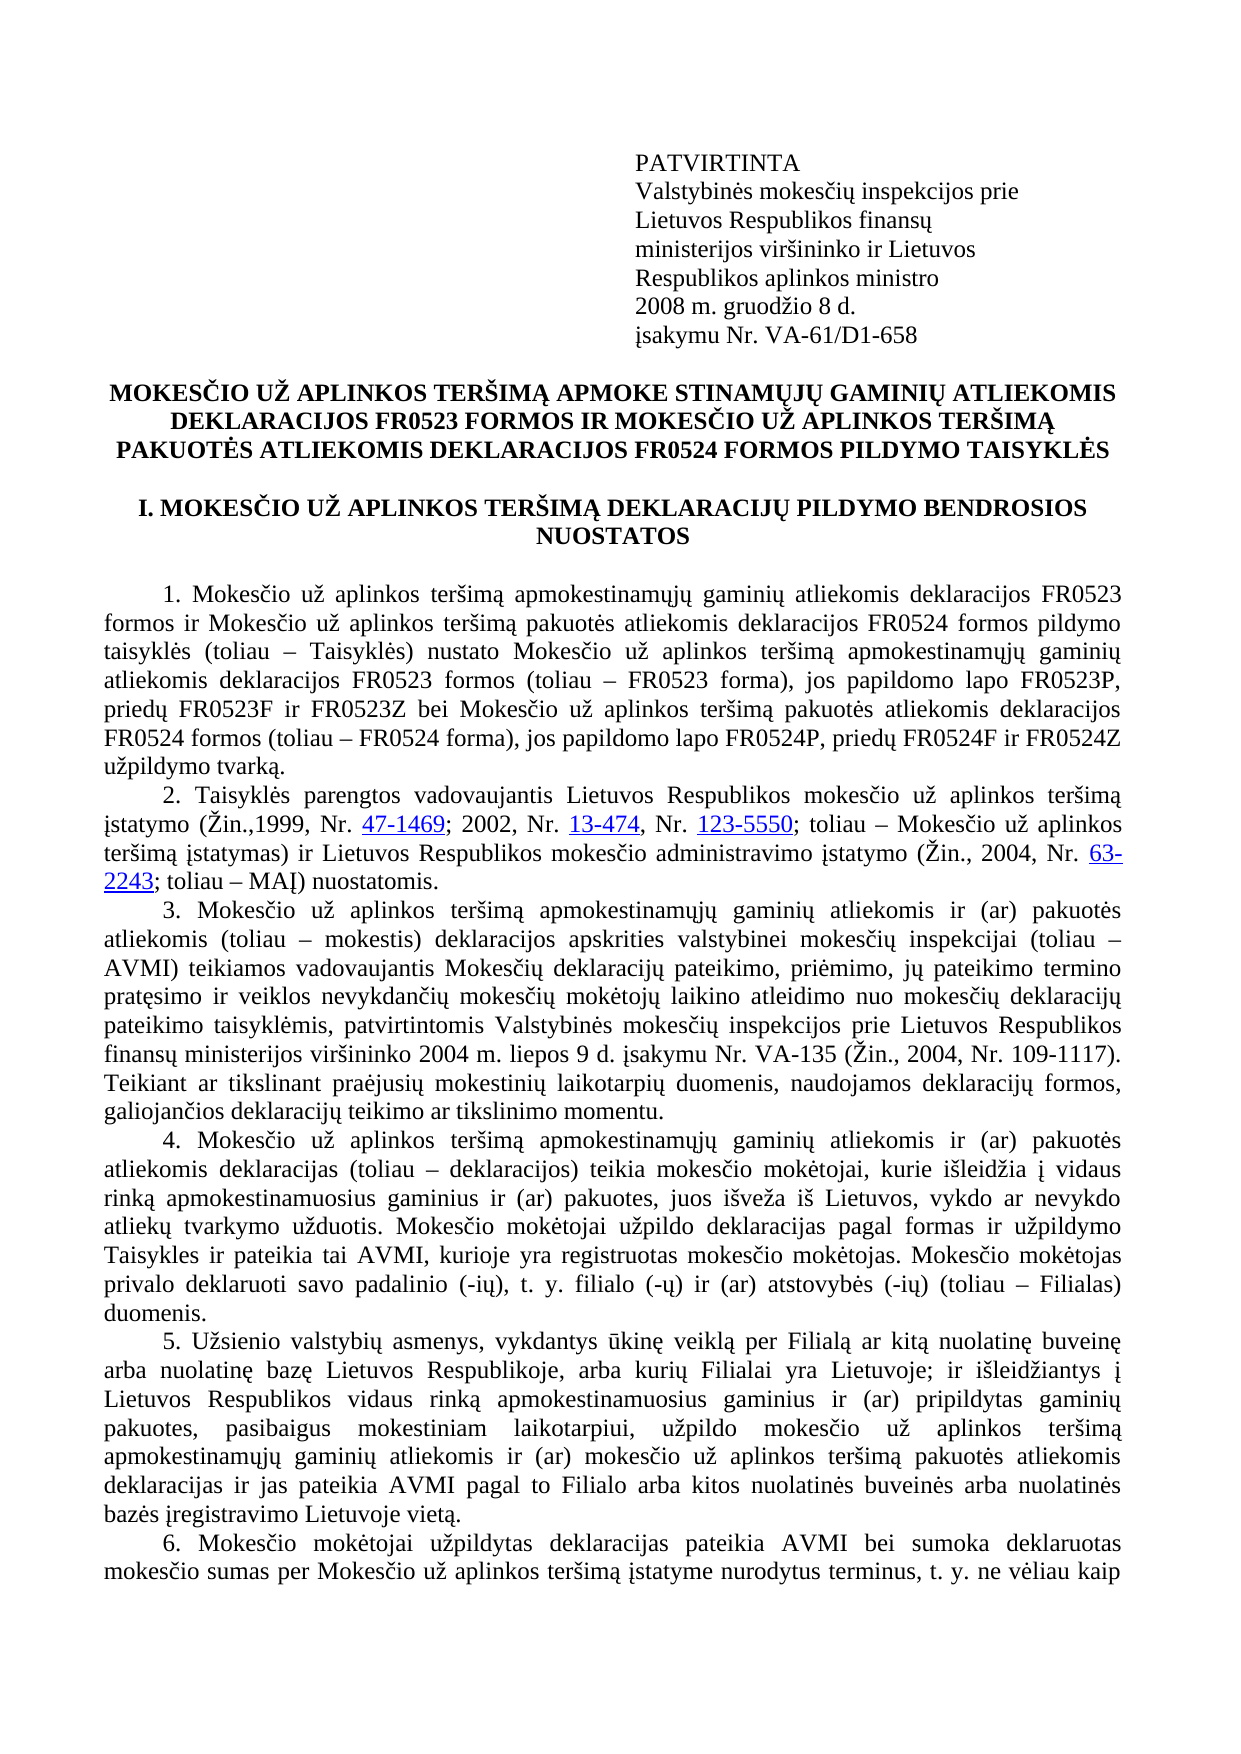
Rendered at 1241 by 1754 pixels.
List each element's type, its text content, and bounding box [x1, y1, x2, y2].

text 1. Mokesčio už aplinkos teršimą apmokestinamųjų gaminių atliekomis deklaracijos FR0523 formos ir Mokesčio už aplinkos teršimą pakuotės atliekomis deklaracijos FR0524 formos pildymo taisyklės (toliau – Taisyklės) nustato Mokesčio už aplinkos teršimą apmokestinamųjų gaminių atliekomis deklaracijos FR0523 formos (toliau – FR0523 forma), jos papildomo lapo FR0523P, priedų FR0523F ir FR0523Z bei Mokesčio už aplinkos teršimą pakuotės atliekomis deklaracijos FR0524 formos (toliau – FR0524 forma), jos papildomo lapo FR0524P, priedų FR0524F ir FR0524Z užpildymo tvarką. [103, 579, 1122, 780]
text 2008 m. gruodžio 8 d. [103, 291, 1122, 320]
text ministerijos viršininko ir Lietuvos [103, 234, 1122, 263]
text PATVIRTINTA [635, 148, 1122, 176]
text 3. Mokesčio už aplinkos teršimą apmokestinamųjų gaminių atliekomis ir (ar) pakuotės atliekomis (toliau – mokestis) deklaracijos apskrities valstybinei mokesčių inspekcijai (toliau – AVMI) teikiamos vadovaujantis Mokesčių deklaracijų pateikimo, priėmimo, jų pateikimo termino pratęsimo ir veiklos nevykdančių mokesčių mokėtojų laikino atleidimo nuo mokesčių deklaracijų pateikimo taisyklėmis, patvirtintomis Valstybinės mokesčių inspekcijos prie Lietuvos Respublikos finansų ministerijos viršininko 2004 m. liepos 9 d. įsakymu Nr. VA-135 (Žin., 2004, Nr. 109-1117). Teikiant ar tikslinant praėjusių mokestinių laikotarpių duomenis, naudojamos deklaracijų formos, galiojančios deklaracijų teikimo ar tikslinimo momentu. [103, 895, 1122, 1125]
text I. MOKESČIO UŽ APLINKOS TERŠIMĄ DEKLARACIJŲ PILDYMO BENDROSIOS NUOSTATOS [103, 493, 1122, 550]
text Valstybinės mokesčių inspekcijos prie [103, 176, 1122, 205]
text Respublikos aplinkos ministro [103, 263, 1122, 291]
text 5. Užsienio valstybių asmenys, vykdantys ūkinę veiklą per Filialą ar kitą nuolatinę buveinę arba nuolatinę bazę Lietuvos Respublikoje, arba kurių Filialai yra Lietuvoje; ir išleidžiantys į Lietuvos Respublikos vidaus rinką apmokestinamuosius gaminius ir (ar) pripildytas gaminių pakuotes, pasibaigus mokestiniam laikotarpiui, užpildo mokesčio už aplinkos teršimą apmokestinamųjų gaminių atliekomis ir (ar) mokesčio už aplinkos teršimą pakuotės atliekomis deklaracijas ir jas pateikia AVMI pagal to Filialo arba kitos nuolatinės buveinės arba nuolatinės bazės įregistravimo Lietuvoje vietą. [103, 1326, 1122, 1528]
text 4. Mokesčio už aplinkos teršimą apmokestinamųjų gaminių atliekomis ir (ar) pakuotės atliekomis deklaracijas (toliau – deklaracijos) teikia mokesčio mokėtojai, kurie išleidžia į vidaus rinką apmokestinamuosius gaminius ir (ar) pakuotes, juos išveža iš Lietuvos, vykdo ar nevykdo atliekų tvarkymo užduotis. Mokesčio mokėtojai užpildo deklaracijas pagal formas ir užpildymo Taisykles ir pateikia tai AVMI, kurioje yra registruotas mokesčio mokėtojas. Mokesčio mokėtojas privalo deklaruoti savo padalinio (-ių), t. y. filialo (-ų) ir (ar) atstovybės (-ių) (toliau – Filialas) duomenis. [103, 1125, 1122, 1326]
text 6. Mokesčio mokėtojai užpildytas deklaracijas pateikia AVMI bei sumoka deklaruotas mokesčio sumas per Mokesčio už aplinkos teršimą įstatyme nurodytus terminus, t. y. ne vėliau kaip [103, 1528, 1122, 1585]
text įsakymu Nr. VA-61/D1-658 [103, 320, 1122, 349]
text 2. Taisyklės parengtos vadovaujantis Lietuvos Respublikos mokesčio už aplinkos teršimą įstatymo (Žin.,1999, Nr. 47-1469; 2002, Nr. 13-474, Nr. 123-5550; toliau – Mokesčio už aplinkos teršimą įstatymas) ir Lietuvos Respublikos mokesčio administravimo įstatymo (Žin., 2004, Nr. 63-2243; toliau – MAĮ) nuostatomis. [103, 780, 1122, 895]
text Lietuvos Respublikos finansų [103, 205, 1122, 234]
text MOKESČIO UŽ APLINKOS TERŠIMĄ APMOKE STINAMŲJŲ GAMINIŲ ATLIEKOMIS DEKLARACIJOS FR0523 FORMOS IR MOKESČIO UŽ APLINKOS TERŠIMĄ PAKUOTĖS ATLIEKOMIS DEKLARACIJOS FR0524 FORMOS PILDYMO TAISYKLĖS [103, 378, 1122, 464]
